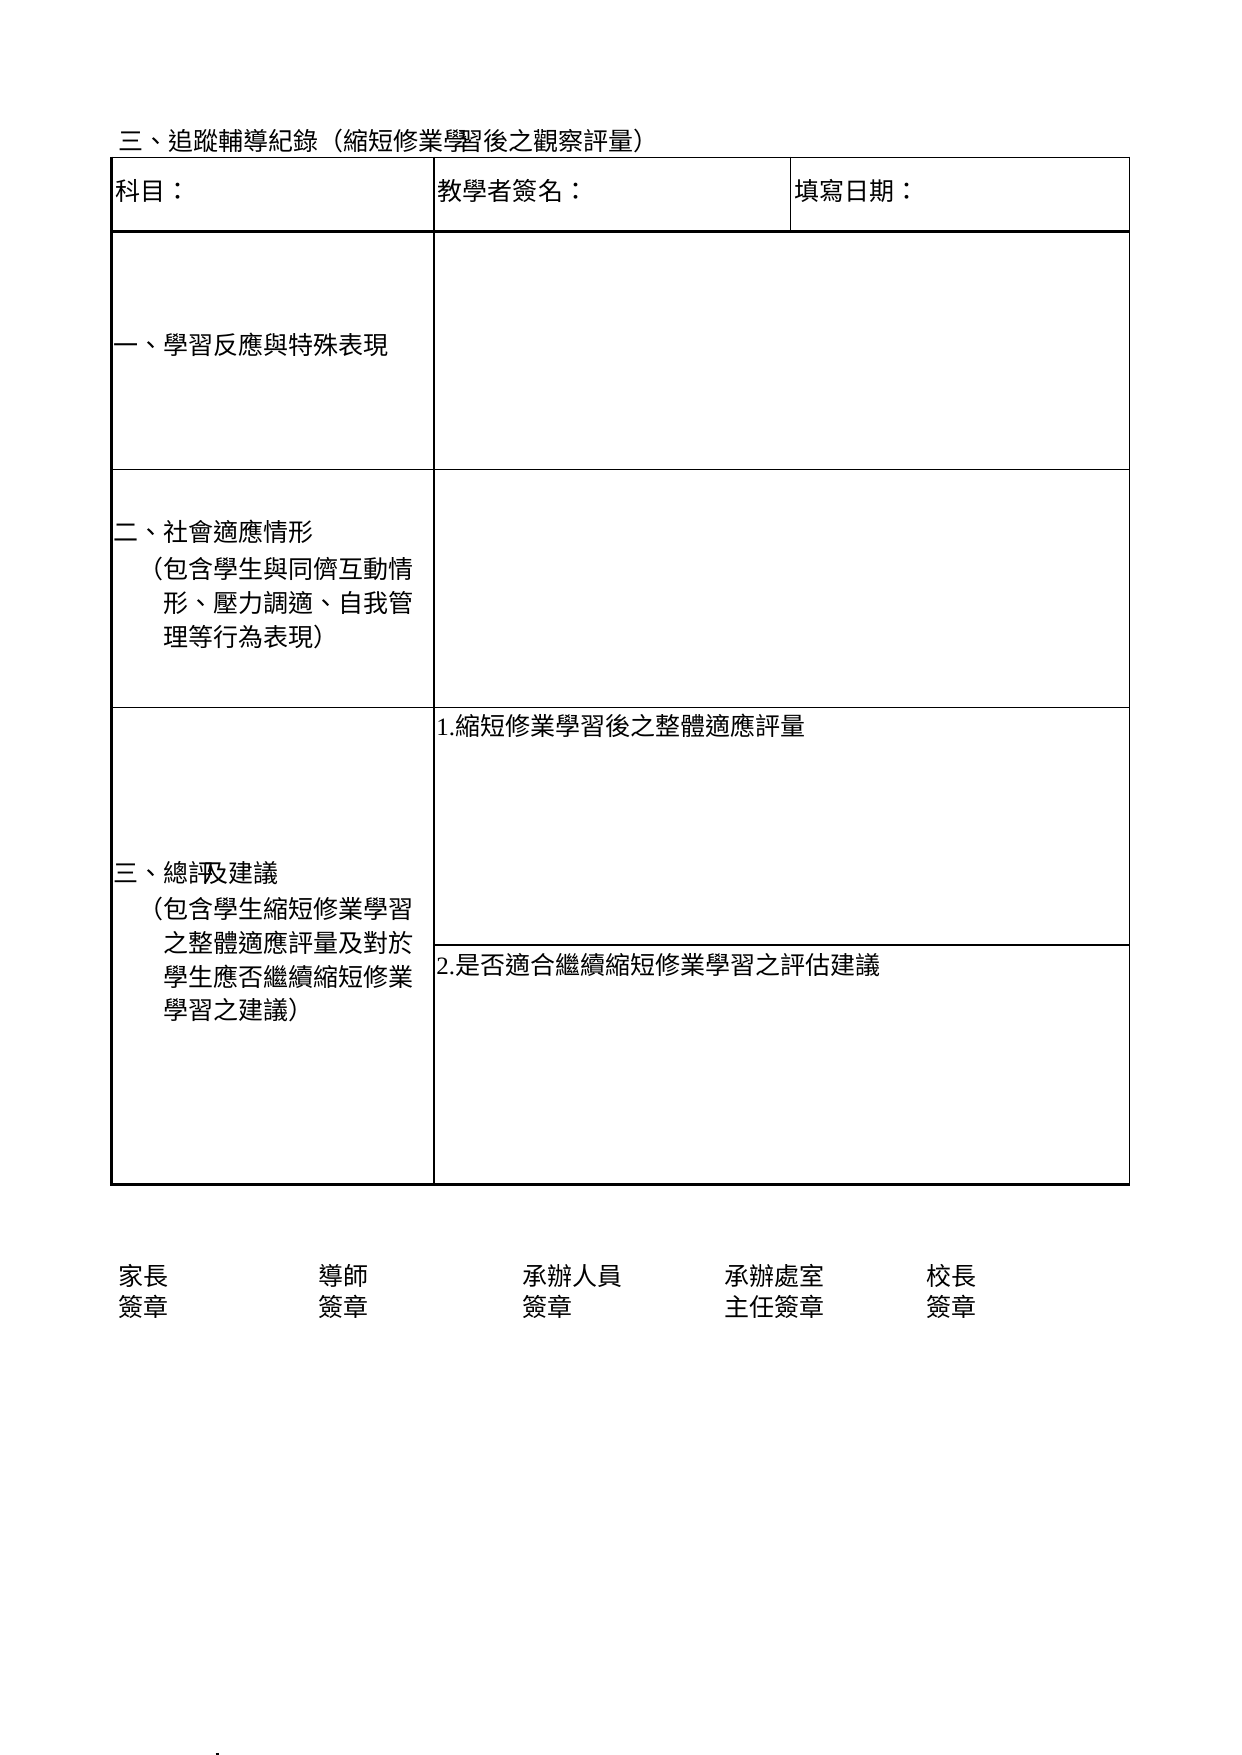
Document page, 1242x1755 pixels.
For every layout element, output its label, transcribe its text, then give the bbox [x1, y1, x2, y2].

text 主任簽章 簽章 [724, 1289, 1148, 1323]
table_header 填寫日期： [791, 158, 1129, 230]
table_cell 2.是否適合繼續縮短修業學習之評估建議 [435, 946, 1129, 1183]
text 簽章 簽章 [118, 1289, 378, 1323]
table_cell [435, 470, 1129, 707]
table_cell 三、總評及建議 （包含學生縮短修業學習 之整體適應評量及對於 學生應否繼續縮短修業 學習之建議） [113, 708, 433, 1183]
text 家長 導師 [118, 1259, 378, 1289]
table_cell 一、學習反應與特殊表現 [113, 233, 433, 469]
table_header 教學者簽名： [435, 158, 790, 230]
text 三、追蹤輔導紀錄（縮短修業學習後之觀察評量） [118, 119, 1148, 153]
table_cell 二、社會適應情形 （包含學生與同儕互動情 形、壓力調適、自我管 理等行為表現） [113, 470, 433, 707]
text 簽章 [522, 1289, 624, 1323]
table_cell 1.縮短修業學習後之整體適應評量 [435, 708, 1129, 944]
table_header 科目： [113, 158, 433, 230]
table_cell [435, 233, 1129, 469]
text 承辦人員 [522, 1259, 630, 1289]
text 承辦處室 校長 [724, 1259, 1148, 1289]
